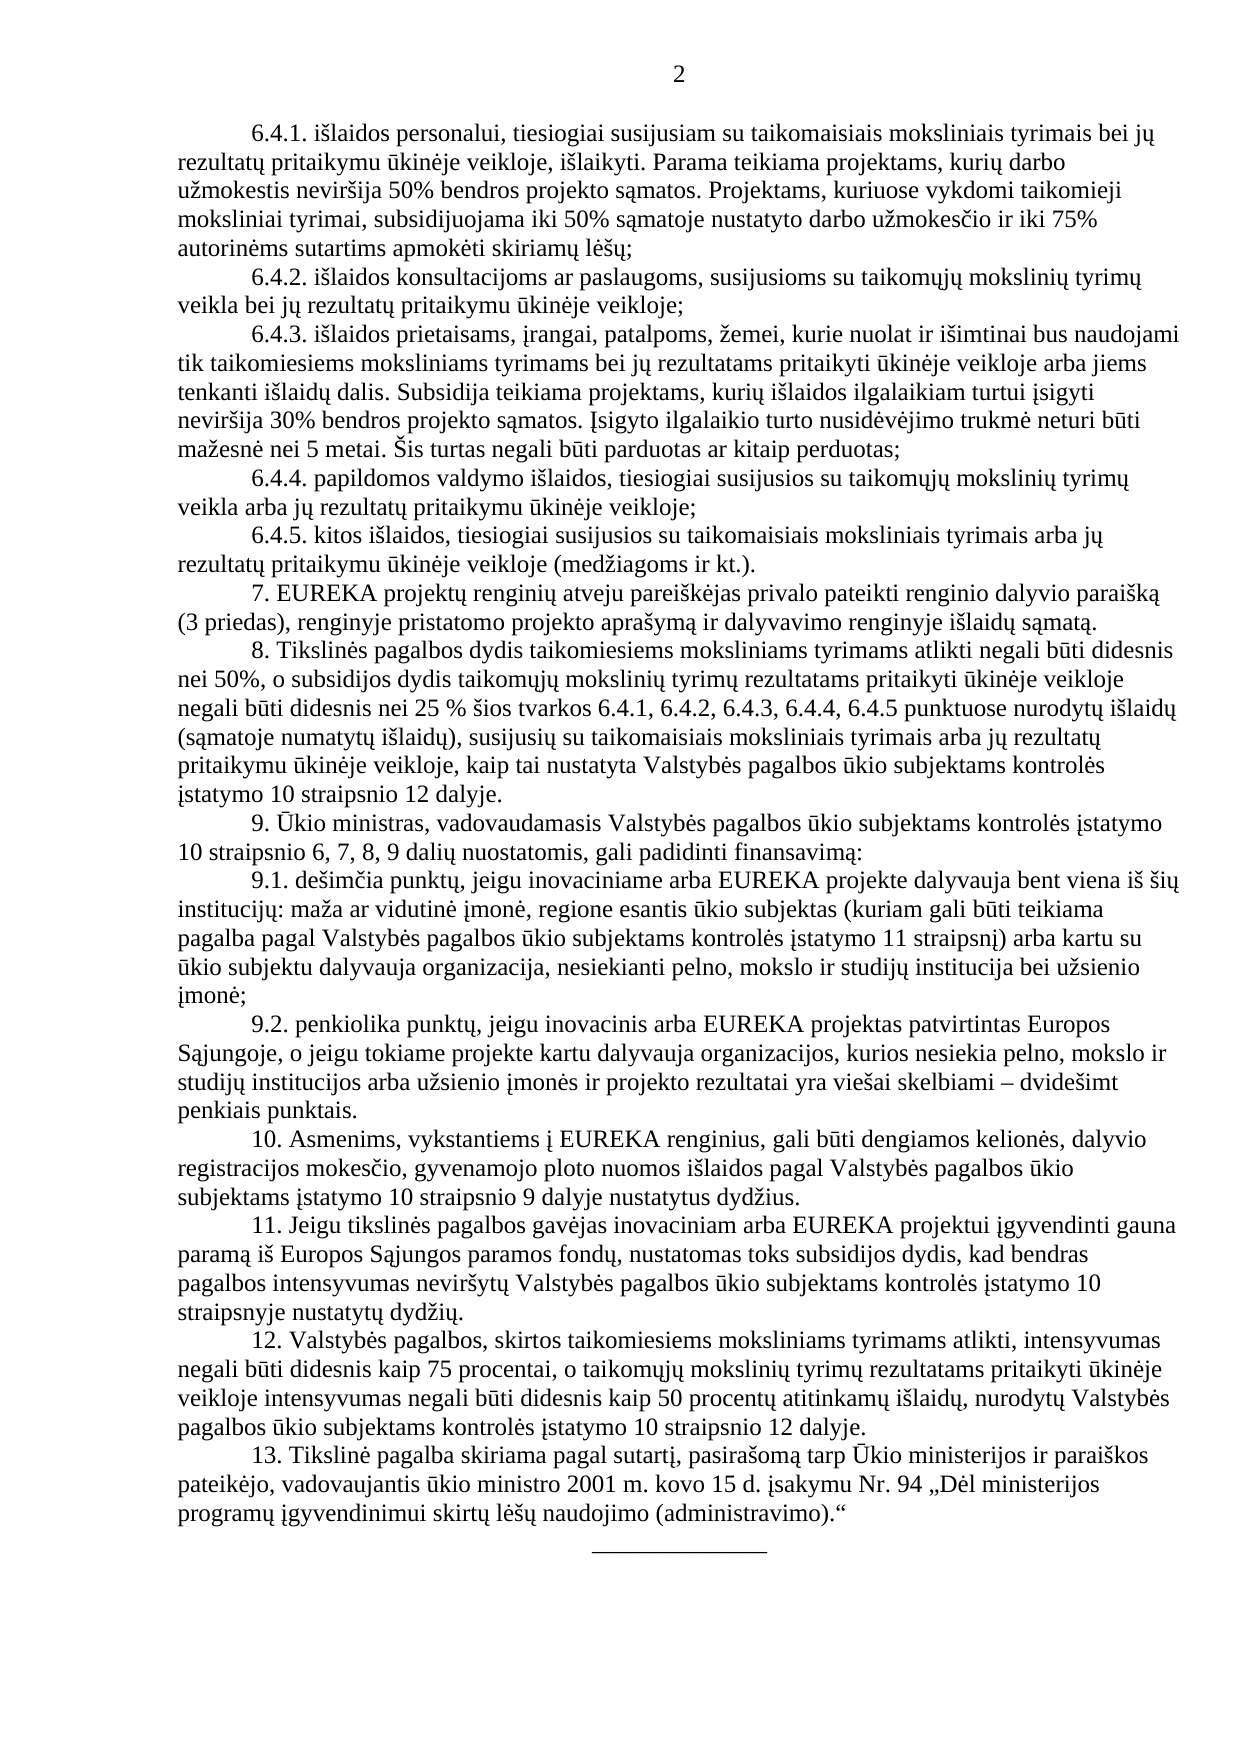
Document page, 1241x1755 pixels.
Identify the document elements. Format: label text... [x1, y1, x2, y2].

text 9.1. dešimčia punktų, jeigu inovaciniame arba EUREKA projekte dalyvauja bent viena iš šių institucijų: maža ar vidutinė įmonė, regione esantis ūkio subjektas (kuriam gali būti teikiama pagalba pagal Valstybės pagalbos ūkio subjektams kontrolės įstatymo 11 straipsnį) arba kartu su ūkio subjektu dalyvauja organizacija, nesiekianti pelno, mokslo ir studijų institucija bei užsienio įmonė; [177, 866, 1181, 1009]
text 6.4.4. papildomos valdymo išlaidos, tiesiogiai susijusios su taikomųjų mokslinių tyrimų veikla arba jų rezultatų pritaikymu ūkinėje veikloje; [177, 463, 1181, 521]
text 6.4.1. išlaidos personalui, tiesiogiai susijusiam su taikomaisiais moksliniais tyrimais bei jų rezultatų pritaikymu ūkinėje veikloje, išlaikyti. Parama teikiama projektams, kurių darbo užmokestis neviršija 50% bendros projekto sąmatos. Projektams, kuriuose vykdomi taikomieji moksliniai tyrimai, subsidijuojama iki 50% sąmatoje nustatyto darbo užmokesčio ir iki 75% autorinėms sutartims apmokėti skiriamų lėšų; [177, 118, 1181, 262]
text 11. Jeigu tikslinės pagalbos gavėjas inovaciniam arba EUREKA projektui įgyvendinti gauna paramą iš Europos Sąjungos paramos fondų, nustatomas toks subsidijos dydis, kad bendras pagalbos intensyvumas neviršytų Valstybės pagalbos ūkio subjektams kontrolės įstatymo 10 straipsnyje nustatytų dydžių. [177, 1211, 1181, 1326]
text 10. Asmenims, vykstantiems į EUREKA renginius, gali būti dengiamos kelionės, dalyvio registracijos mokesčio, gyvenamojo ploto nuomos išlaidos pagal Valstybės pagalbos ūkio subjektams įstatymo 10 straipsnio 9 dalyje nustatytus dydžius. [177, 1124, 1181, 1211]
text ______________ [177, 1527, 1181, 1556]
text 9.2. penkiolika punktų, jeigu inovacinis arba EUREKA projektas patvirtintas Europos Sąjungoje, o jeigu tokiame projekte kartu dalyvauja organizacijos, kurios nesiekia pelno, mokslo ir studijų institucijos arba užsienio įmonės ir projekto rezultatai yra viešai skelbiami – dvidešimt penkiais punktais. [177, 1009, 1181, 1124]
text 9. Ūkio ministras, vadovaudamasis Valstybės pagalbos ūkio subjektams kontrolės įstatymo 10 straipsnio 6, 7, 8, 9 dalių nuostatomis, gali padidinti finansavimą: [177, 808, 1181, 866]
text 6.4.2. išlaidos konsultacijoms ar paslaugoms, susijusioms su taikomųjų mokslinių tyrimų veikla bei jų rezultatų pritaikymu ūkinėje veikloje; [177, 262, 1181, 319]
text 6.4.5. kitos išlaidos, tiesiogiai susijusios su taikomaisiais moksliniais tyrimais arba jų rezultatų pritaikymu ūkinėje veikloje (medžiagoms ir kt.). [177, 521, 1181, 578]
text 7. EUREKA projektų renginių atveju pareiškėjas privalo pateikti renginio dalyvio paraišką (3 priedas), renginyje pristatomo projekto aprašymą ir dalyvavimo renginyje išlaidų sąmatą. [177, 578, 1181, 636]
text 8. Tikslinės pagalbos dydis taikomiesiems moksliniams tyrimams atlikti negali būti didesnis nei 50%, o subsidijos dydis taikomųjų mokslinių tyrimų rezultatams pritaikyti ūkinėje veikloje negali būti didesnis nei 25 % šios tvarkos 6.4.1, 6.4.2, 6.4.3, 6.4.4, 6.4.5 punktuose nurodytų išlaidų (sąmatoje numatytų išlaidų), susijusių su taikomaisiais moksliniais tyrimais arba jų rezultatų pritaikymu ūkinėje veikloje, kaip tai nustatyta Valstybės pagalbos ūkio subjektams kontrolės įstatymo 10 straipsnio 12 dalyje. [177, 636, 1181, 808]
text 13. Tikslinė pagalba skiriama pagal sutartį, pasirašomą tarp Ūkio ministerijos ir paraiškos pateikėjo, vadovaujantis ūkio ministro 2001 m. kovo 15 d. įsakymu Nr. 94 „Dėl ministerijos programų įgyvendinimui skirtų lėšų naudojimo (administravimo).“ [177, 1441, 1181, 1527]
text 6.4.3. išlaidos prietaisams, įrangai, patalpoms, žemei, kurie nuolat ir išimtinai bus naudojami tik taikomiesiems moksliniams tyrimams bei jų rezultatams pritaikyti ūkinėje veikloje arba jiems tenkanti išlaidų dalis. Subsidija teikiama projektams, kurių išlaidos ilgalaikiam turtui įsigyti neviršija 30% bendros projekto sąmatos. Įsigyto ilgalaikio turto nusidėvėjimo trukmė neturi būti mažesnė nei 5 metai. Šis turtas negali būti parduotas ar kitaip perduotas; [177, 319, 1181, 463]
text 12. Valstybės pagalbos, skirtos taikomiesiems moksliniams tyrimams atlikti, intensyvumas negali būti didesnis kaip 75 procentai, o taikomųjų mokslinių tyrimų rezultatams pritaikyti ūkinėje veikloje intensyvumas negali būti didesnis kaip 50 procentų atitinkamų išlaidų, nurodytų Valstybės pagalbos ūkio subjektams kontrolės įstatymo 10 straipsnio 12 dalyje. [177, 1326, 1181, 1441]
